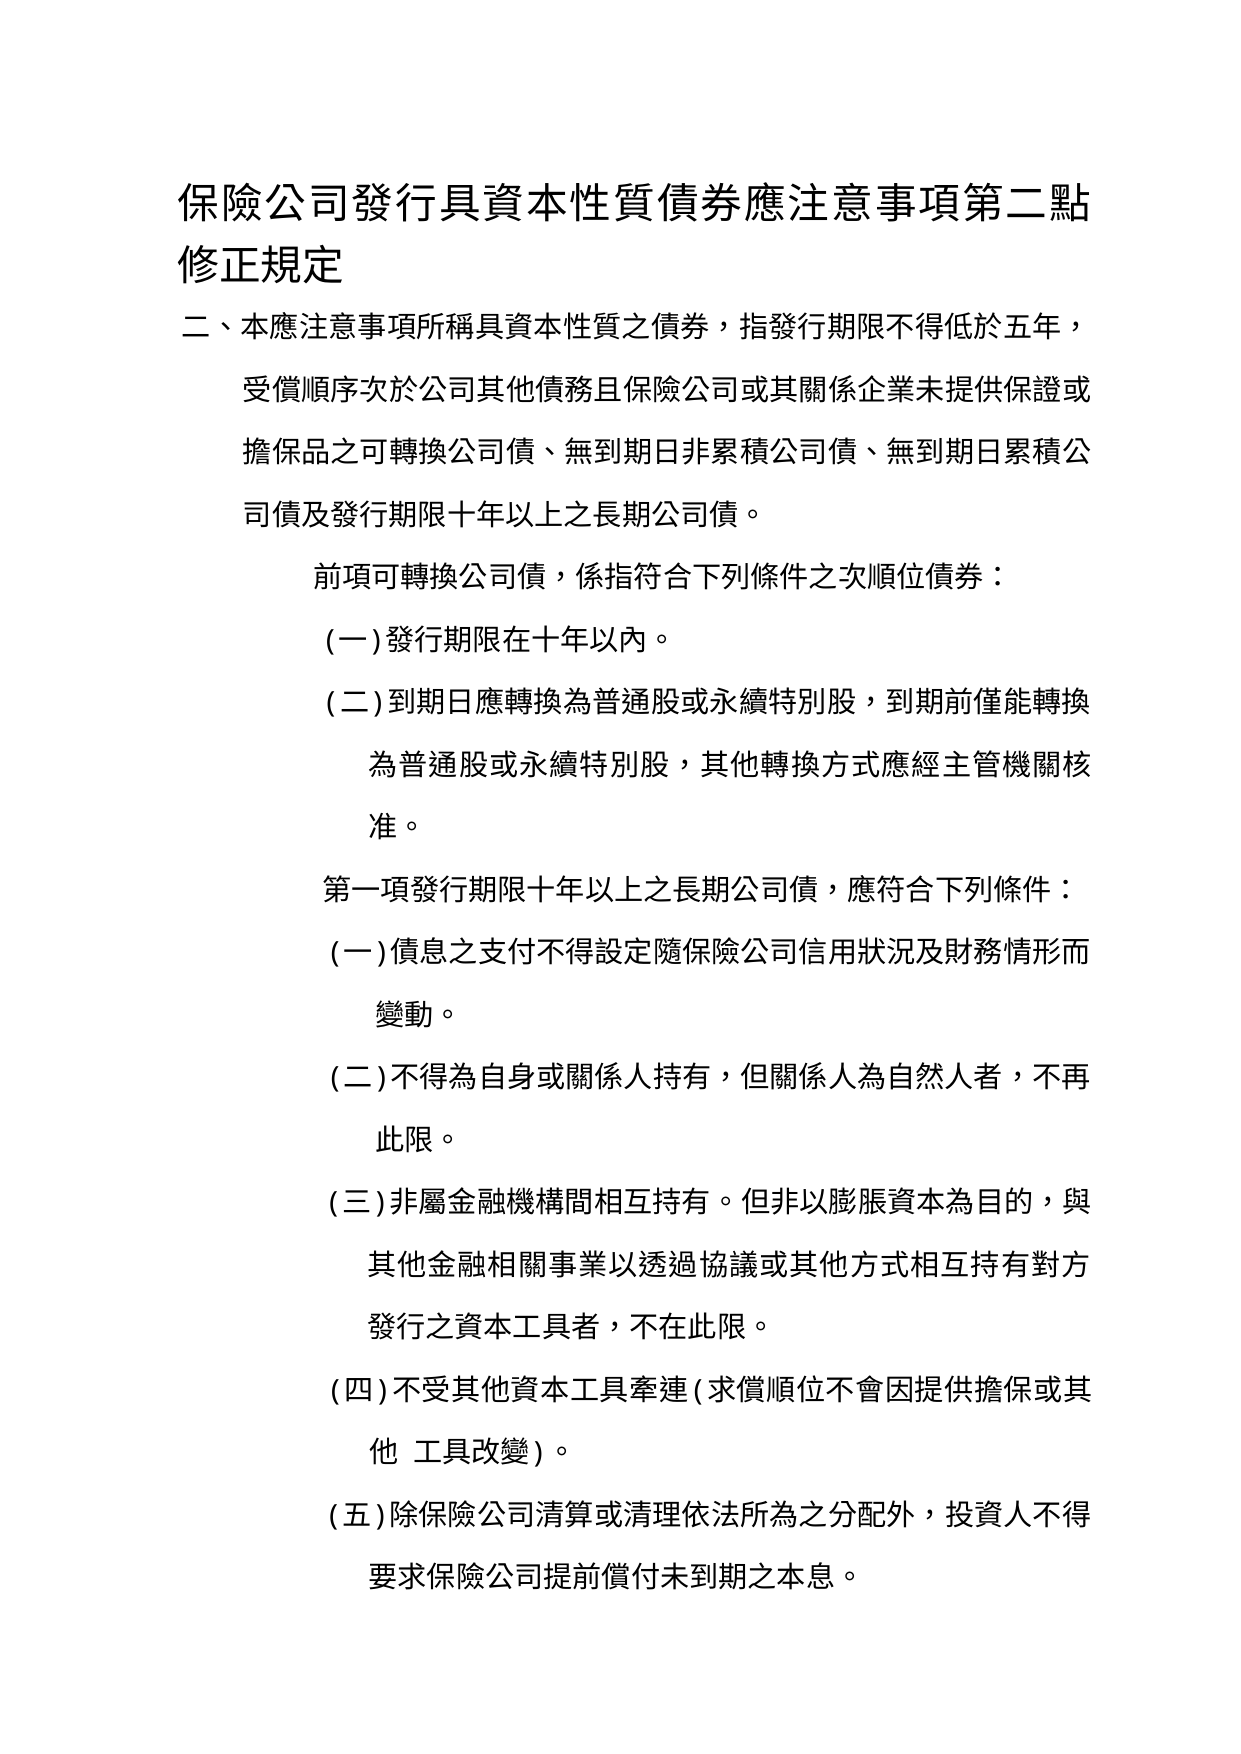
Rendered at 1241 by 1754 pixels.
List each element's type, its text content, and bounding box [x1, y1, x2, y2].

text 前項可轉換公司債，係指符合下列條件之次順位債券： [177, 533, 1092, 596]
text (二)不得為自身或關係人持有，但關係人為自然人者，不再此限。 [256, 1033, 1092, 1158]
text (五)除保險公司清算或清理依法所為之分配外，投資人不得要求保險公司提前償付未到期之本息。 [254, 1471, 1092, 1596]
text (一)債息之支付不得設定隨保險公司信用狀況及財務情形而變動。 [256, 908, 1092, 1033]
text (三)非屬金融機構間相互持有。但非以膨脹資本為目的，與其他金融相關事業以透過協議或其他方式相互持有對方發行之資本工具者，不在此限。 [254, 1158, 1092, 1346]
text 二、本應注意事項所稱具資本性質之債券，指發行期限不得低於五年，受償順序次於公司其他債務且保險公司或其關係企業未提供保證或擔保品之可轉換公司債、無到期日非累積公司債、無到期日累積公司債及發行期限十年以上之長期公司債。 [181, 283, 1092, 533]
text 第一項發行期限十年以上之長期公司債，應符合下列條件： [252, 846, 1092, 908]
text 保險公司發行具資本性質債券應注意事項第二點修正規定 [177, 158, 1092, 283]
text (一)發行期限在十年以內。 [177, 596, 1092, 658]
text (二)到期日應轉換為普通股或永續特別股，到期前僅能轉換為普通股或永續特別股，其他轉換方式應經主管機關核准。 [251, 658, 1092, 846]
text (四)不受其他資本工具牽連(求償順位不會因提供擔保或其他 工具改變)。 [254, 1346, 1092, 1471]
